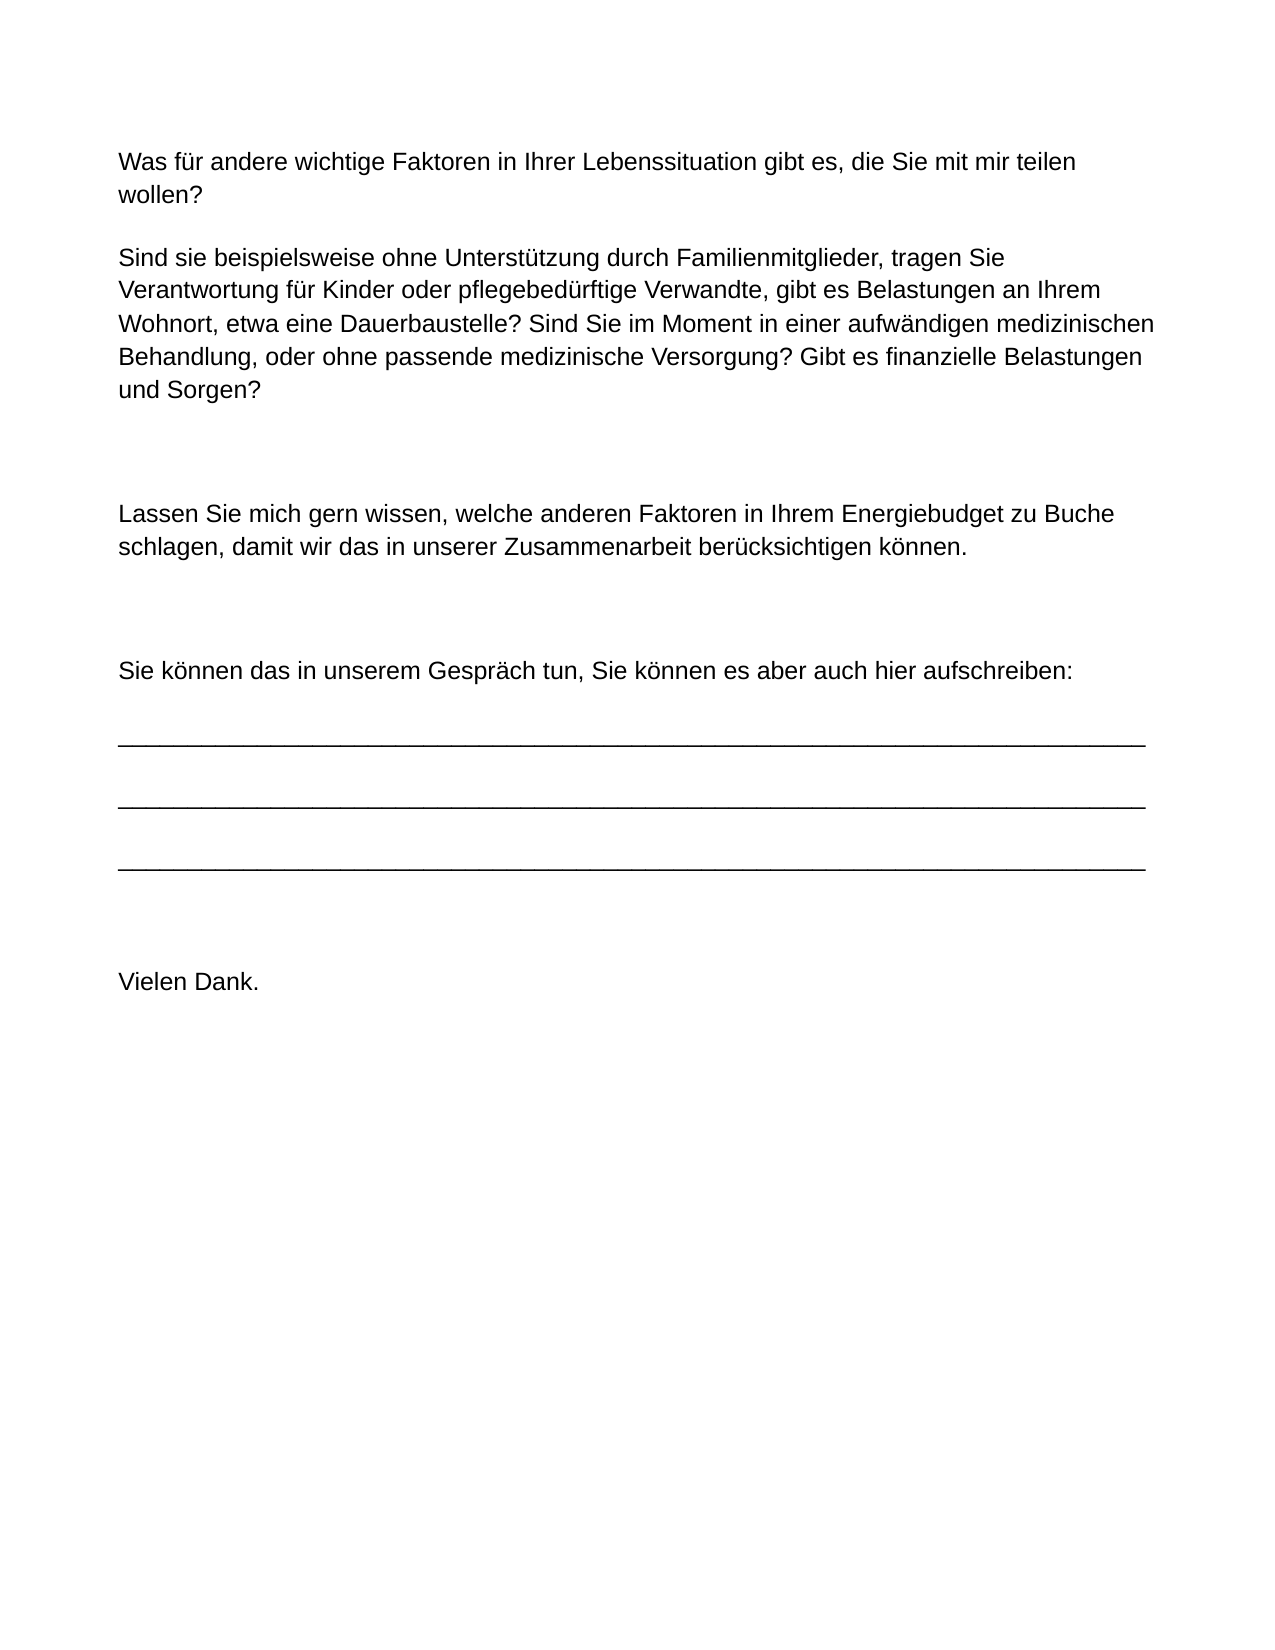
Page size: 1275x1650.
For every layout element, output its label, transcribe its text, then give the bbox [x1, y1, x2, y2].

text Was für andere wichtige Faktoren in Ihrer Lebenssituation gibt es, die Sie mit mir teilen wollen? [118, 147, 1157, 209]
text __________________________________________________________________________ [118, 843, 1157, 872]
text Sind sie beispielsweise ohne Unterstützung durch Familienmitglieder, tragen Sie Verantwortung für Kinder oder pflegebedürftige Verwandte, gibt es Belastungen an Ihrem Wohnort, etwa eine Dauerbaustelle? Sind Sie im Moment in einer aufwändigen medizinischen Behandlung, oder ohne passende medizinische Versorgung? Gibt es finanzielle Belastungen und Sorgen? [118, 242, 1157, 403]
text Sie können das in unserem Gespräch tun, Sie können es aber auch hier aufschreiben: [118, 656, 1157, 685]
text __________________________________________________________________________ [118, 718, 1157, 747]
text Vielen Dank. [118, 967, 1157, 996]
text __________________________________________________________________________ [118, 781, 1157, 809]
text Lassen Sie mich gern wissen, welche anderen Faktoren in Ihrem Energiebudget zu Buche schlagen, damit wir das in unserer Zusammenarbeit berücksichtigen können. [118, 499, 1157, 561]
